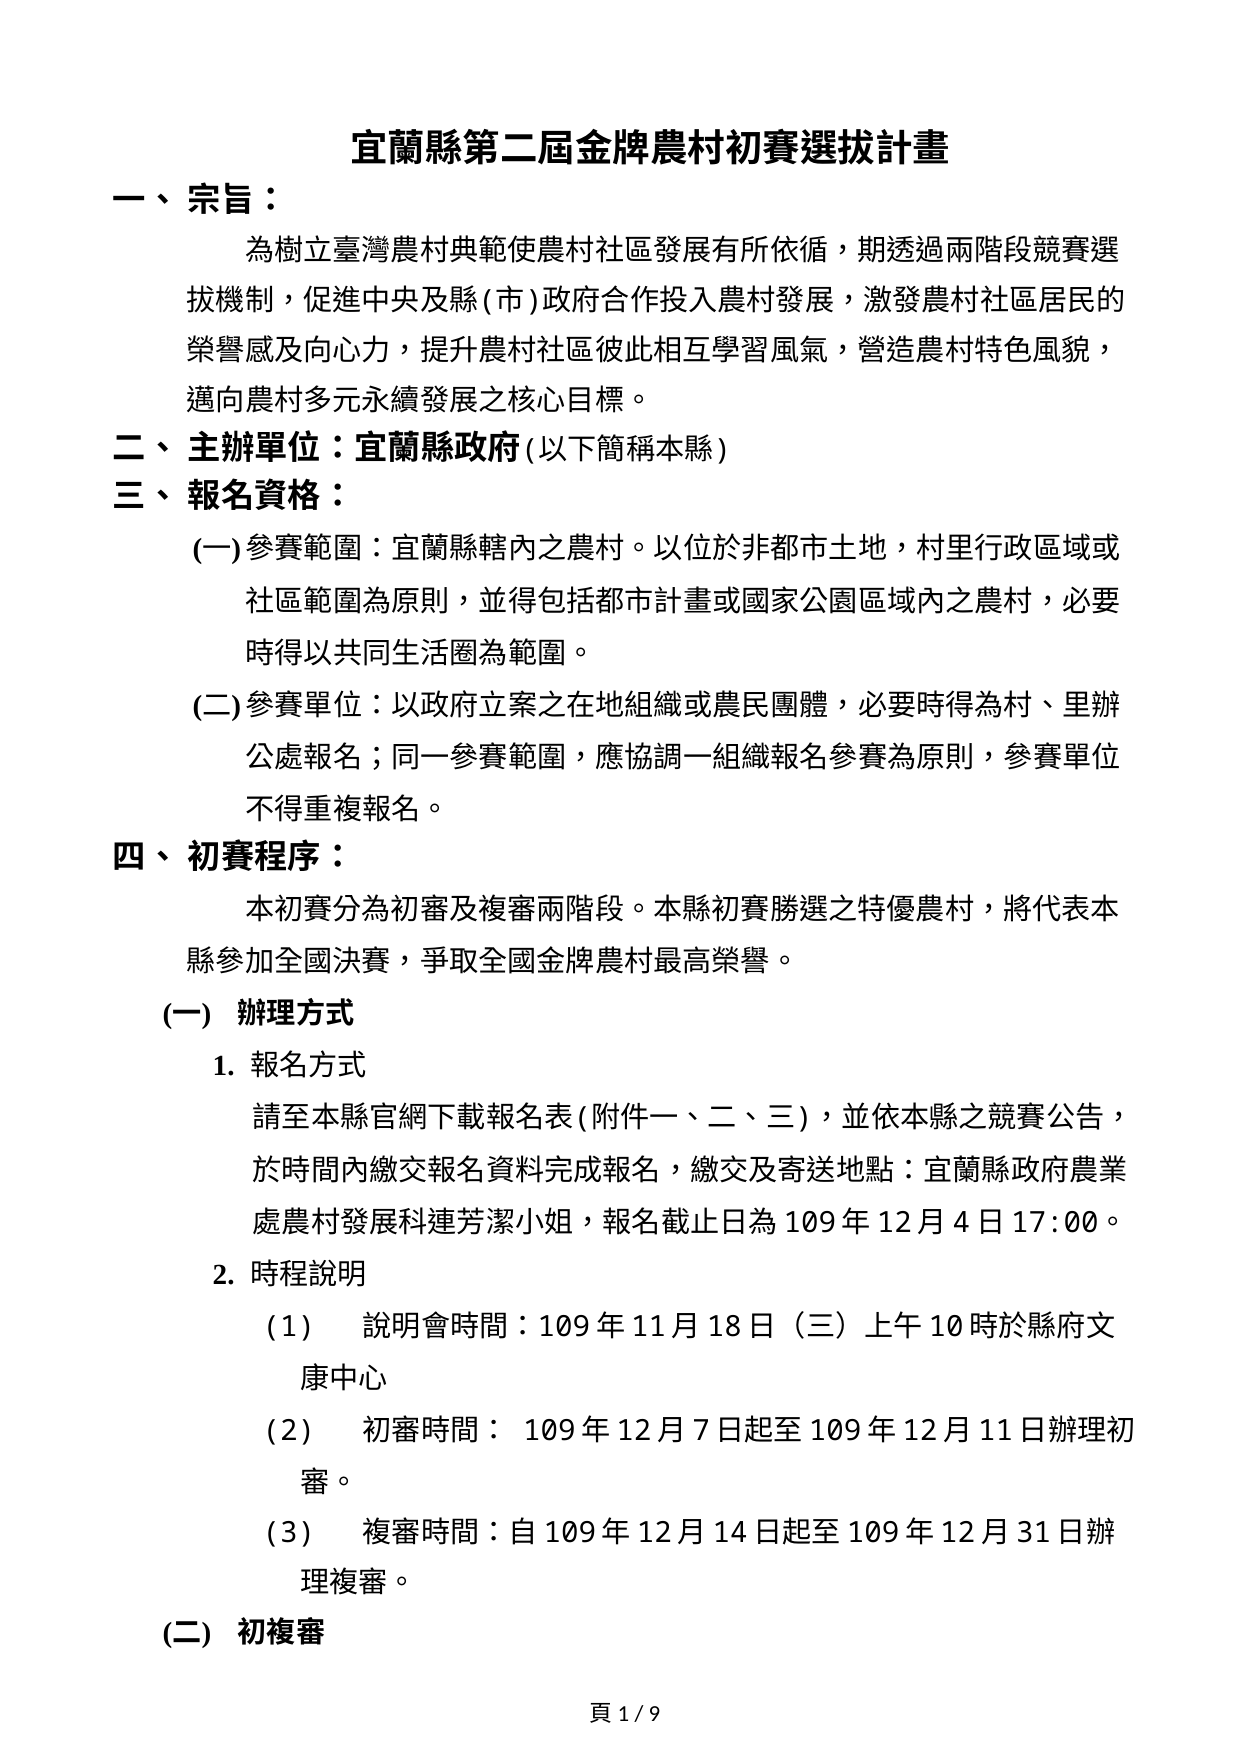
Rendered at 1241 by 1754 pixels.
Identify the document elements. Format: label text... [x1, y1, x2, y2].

list 宗旨： [112, 172, 1137, 221]
list 主辦單位：宜蘭縣政府(以下簡稱本縣) [112, 421, 1137, 469]
list 為樹立臺灣農村典範使農村社區發展有所依循，期透過兩階段競賽選拔機制，促進中央及縣(市)政府合作投入農村發展，激發農村社區居民的榮譽感及向心力，提升農村社區彼此相互學習風氣，營造農村特色風貌，邁向農村多元永續發展之核心目標。 [186, 221, 1137, 421]
list 參賽單位：以政府立案之在地組織或農民團體，必要時得為村、里辦公處報名；同一參賽範圍，應協調一組織報名參賽為原則，參賽單位不得重複報名。 [192, 673, 1137, 830]
list 初審時間： 109年12月7日起至109年12月11日辦理初審。 [262, 1399, 1137, 1503]
list 複審時間：自109年12月14日起至109年12月31日辦理複審。 [262, 1503, 1137, 1603]
list 本初賽分為初審及複審兩階段。本縣初賽勝選之特優農村，將代表本縣參加全國決賽，爭取全國金牌農村最高榮譽。 [186, 878, 1137, 982]
list 初賽程序： [112, 830, 1137, 878]
list 辦理方式 [162, 982, 1137, 1034]
list 報名方式 [212, 1034, 1137, 1086]
text 宜蘭縣第二屆金牌農村初賽選拔計畫 [162, 118, 1137, 172]
list 時程說明 [212, 1242, 1137, 1294]
list 初複審 [162, 1603, 1137, 1653]
list 參賽範圍：宜蘭縣轄內之農村。以位於非都市土地，村里行政區域或社區範圍為原則，並得包括都市計畫或國家公園區域內之農村，必要時得以共同生活圈為範圍。 [192, 517, 1137, 673]
list 說明會時間：109年11月18日（三）上午10時於縣府文康中心 [262, 1294, 1137, 1399]
list 報名資格： [112, 469, 1137, 517]
text 請至本縣官網下載報名表(附件一、二、三)，並依本縣之競賽公告，於時間內繳交報名資料完成報名，繳交及寄送地點：宜蘭縣政府農業處農村發展科連芳潔小姐，報名截止日為109年12月4日17:00。 [252, 1086, 1137, 1242]
